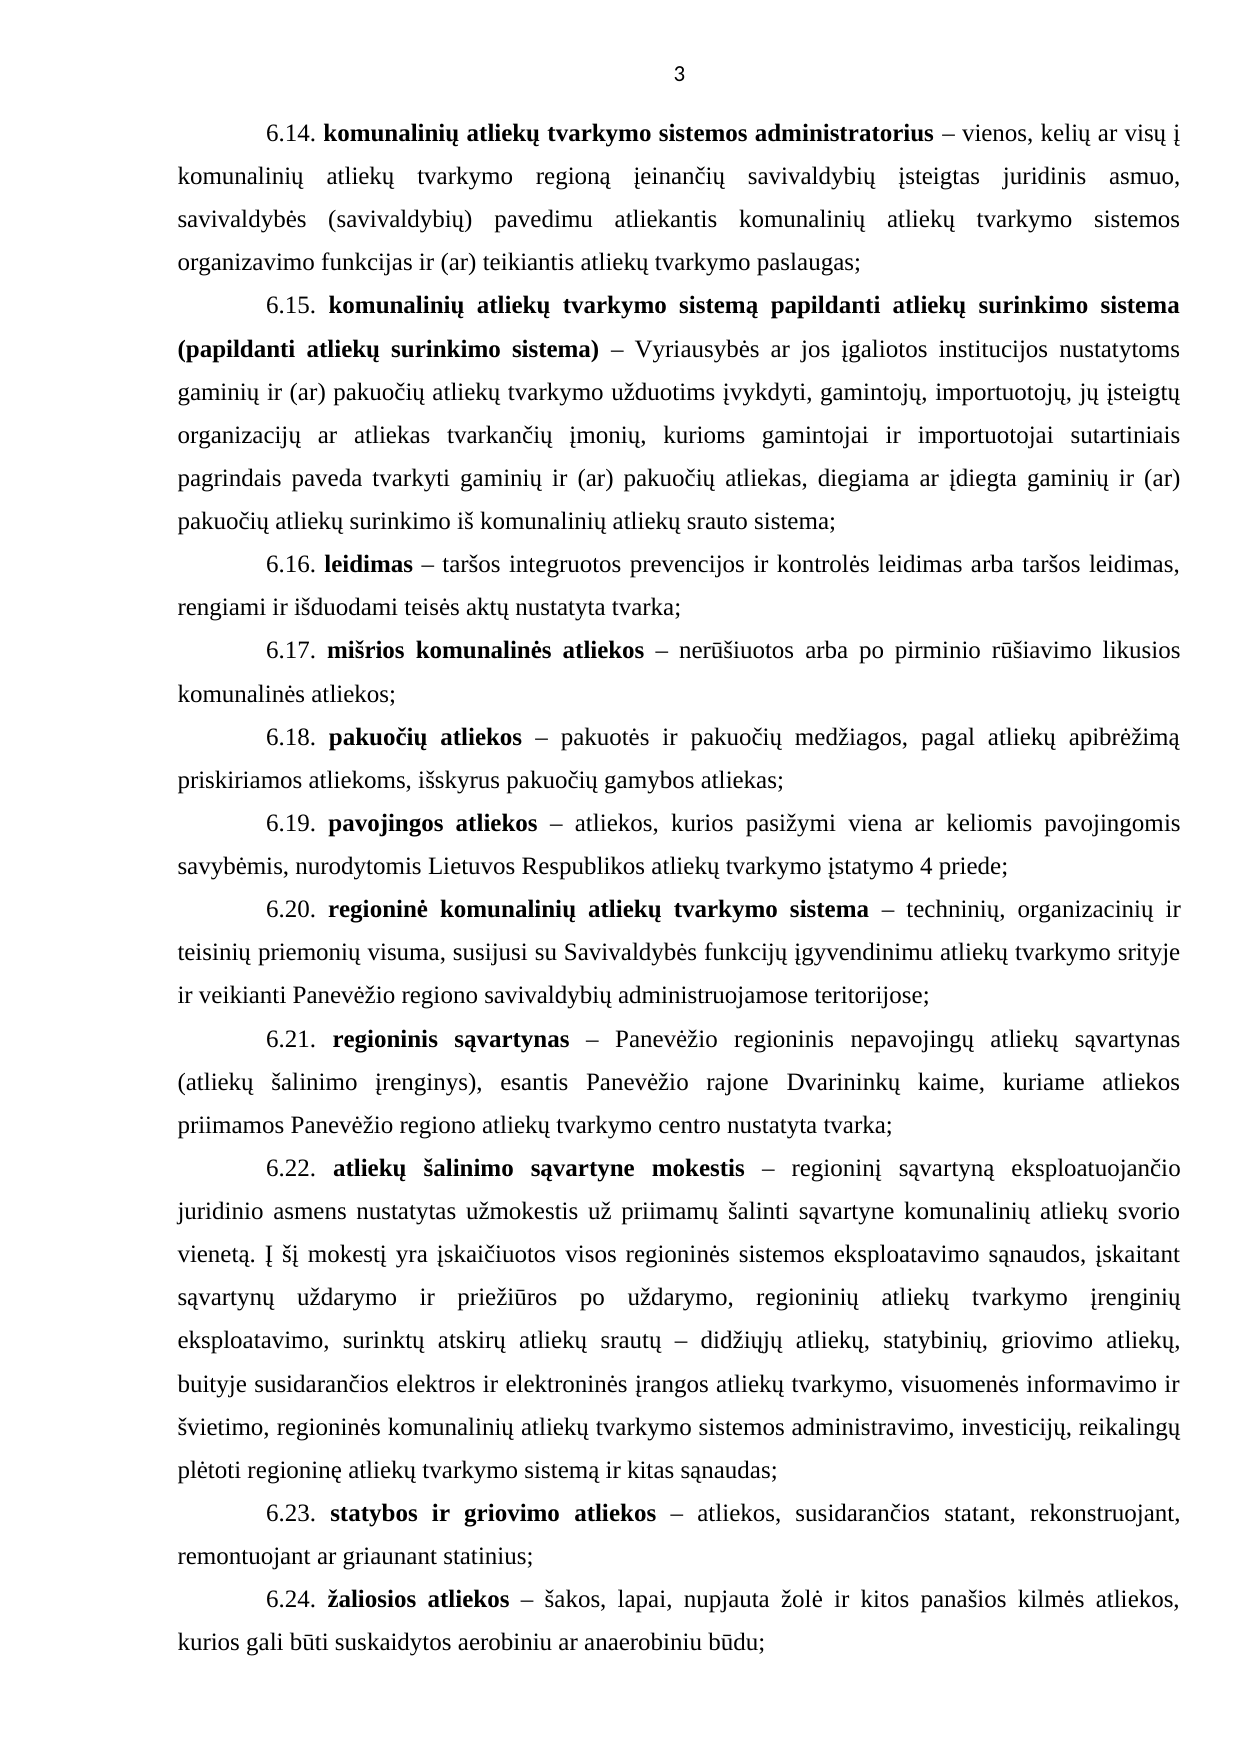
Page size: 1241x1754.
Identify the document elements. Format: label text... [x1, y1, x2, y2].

text 6.24. žaliosios atliekos – šakos, lapai, nupjauta žolė ir kitos panašios kilmės atliekos, kurios gali būti suskaidytos aerobiniu ar anaerobiniu būdu; [177, 1584, 1181, 1656]
text 6.22. atliekų šalinimo sąvartyne mokestis – regioninį sąvartyną eksploatuojančio juridinio asmens nustatytas užmokestis už priimamų šalinti sąvartyne komunalinių atliekų svorio vienetą. Į šį mokestį yra įskaičiuotos visos regioninės sistemos eksploatavimo sąnaudos, įskaitant sąvartynų uždarymo ir priežiūros po uždarymo, regioninių atliekų tvarkymo įrenginių eksploatavimo, surinktų atskirų atliekų srautų – didžiųjų atliekų, statybinių, griovimo atliekų, buityje susidarančios elektros ir elektroninės įrangos atliekų tvarkymo, visuomenės informavimo ir švietimo, regioninės komunalinių atliekų tvarkymo sistemos administravimo, investicijų, reikalingų plėtoti regioninę atliekų tvarkymo sistemą ir kitas sąnaudas; [177, 1153, 1181, 1484]
text 6.20. regioninė komunalinių atliekų tvarkymo sistema – techninių, organizacinių ir teisinių priemonių visuma, susijusi su Savivaldybės funkcijų įgyvendinimu atliekų tvarkymo srityje ir veikianti Panevėžio regiono savivaldybių administruojamose teritorijose; [177, 894, 1181, 1009]
text 6.18. pakuočių atliekos – pakuotės ir pakuočių medžiagos, pagal atliekų apibrėžimą priskiriamos atliekoms, išskyrus pakuočių gamybos atliekas; [177, 722, 1181, 794]
text 6.15. komunalinių atliekų tvarkymo sistemą papildanti atliekų surinkimo sistema (papildanti atliekų surinkimo sistema) – Vyriausybės ar jos įgaliotos institucijos nustatytoms gaminių ir (ar) pakuočių atliekų tvarkymo užduotims įvykdyti, gamintojų, importuotojų, jų įsteigtų organizacijų ar atliekas tvarkančių įmonių, kurioms gamintojai ir importuotojai sutartiniais pagrindais paveda tvarkyti gaminių ir (ar) pakuočių atliekas, diegiama ar įdiegta gaminių ir (ar) pakuočių atliekų surinkimo iš komunalinių atliekų srauto sistema; [177, 291, 1181, 535]
text 6.21. regioninis sąvartynas – Panevėžio regioninis nepavojingų atliekų sąvartynas (atliekų šalinimo įrenginys), esantis Panevėžio rajone Dvarininkų kaime, kuriame atliekos priimamos Panevėžio regiono atliekų tvarkymo centro nustatyta tvarka; [177, 1024, 1181, 1139]
text 6.19. pavojingos atliekos – atliekos, kurios pasižymi viena ar keliomis pavojingomis savybėmis, nurodytomis Lietuvos Respublikos atliekų tvarkymo įstatymo 4 priede; [177, 808, 1181, 880]
text 6.14. komunalinių atliekų tvarkymo sistemos administratorius – vienos, kelių ar visų į komunalinių atliekų tvarkymo regioną įeinančių savivaldybių įsteigtas juridinis asmuo, savivaldybės (savivaldybių) pavedimu atliekantis komunalinių atliekų tvarkymo sistemos organizavimo funkcijas ir (ar) teikiantis atliekų tvarkymo paslaugas; [177, 118, 1181, 276]
text 6.23. statybos ir griovimo atliekos – atliekos, susidarančios statant, rekonstruojant, remontuojant ar griaunant statinius; [177, 1498, 1181, 1570]
text 6.17. mišrios komunalinės atliekos – nerūšiuotos arba po pirminio rūšiavimo likusios komunalinės atliekos; [177, 636, 1181, 707]
text 6.16. leidimas – taršos integruotos prevencijos ir kontrolės leidimas arba taršos leidimas, rengiami ir išduodami teisės aktų nustatyta tvarka; [177, 549, 1181, 621]
